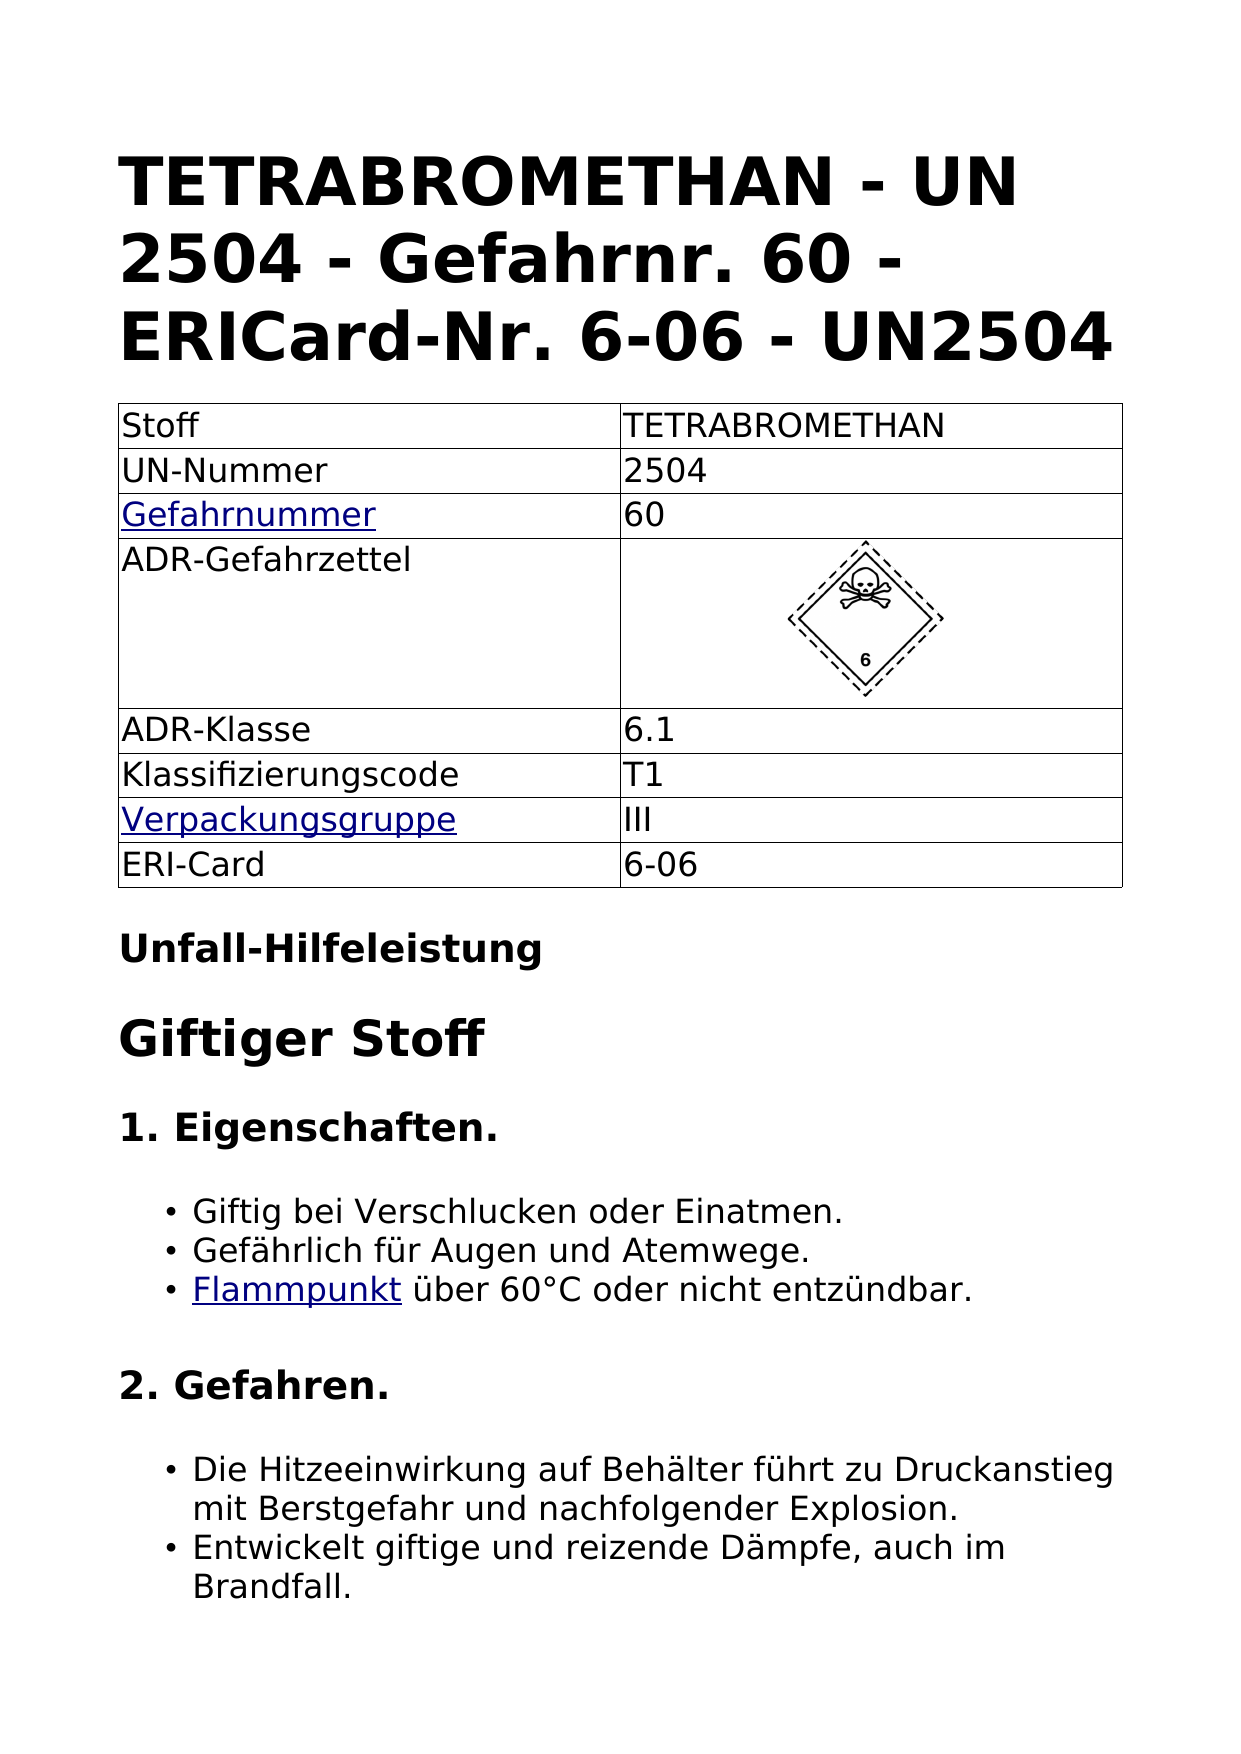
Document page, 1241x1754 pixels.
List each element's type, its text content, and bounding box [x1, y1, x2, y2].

list Die Hitzeeinwirkung auf Behälter führt zu Druckanstieg mit Berstgefahr und nachfolgender Explosion. [177, 1451, 1122, 1528]
table_cell UN-Nummer [119, 449, 620, 493]
list Gefährlich für Augen und Atemwege. [177, 1231, 1122, 1270]
table_cell ERI-Card [119, 843, 620, 887]
table_header Stoff [119, 404, 620, 448]
table_cell 6-06 [621, 843, 1122, 887]
subtitle Giftiger Stoff [118, 1009, 1122, 1068]
table_cell ADR-Gefahrzettel [119, 539, 620, 708]
picture [787, 540, 944, 697]
table_cell [621, 539, 1122, 708]
subtitle TETRABROMETHAN - UN 2504 - Gefahrnr. 60 - ERICard-Nr. 6-06 - UN2504 [118, 143, 1122, 376]
table_cell ADR-Klasse [119, 709, 620, 752]
list Giftig bei Verschlucken oder Einatmen. [177, 1192, 1122, 1231]
table_cell 60 [621, 494, 1122, 538]
table_cell 6.1 [621, 709, 1122, 752]
table_header TETRABROMETHAN [621, 404, 1122, 448]
table_cell 2504 [621, 449, 1122, 493]
list Entwickelt giftige und reizende Dämpfe, auch im Brandfall. [177, 1528, 1122, 1606]
table_cell Gefahrnummer [119, 494, 620, 538]
subtitle 1. Eigenschaften. [118, 1105, 1122, 1150]
table_cell III [621, 798, 1122, 842]
subtitle Unfall-Hilfeleistung [118, 927, 1122, 972]
subtitle 2. Gefahren. [118, 1363, 1122, 1409]
table_cell Verpackungsgruppe [119, 798, 620, 842]
table_cell T1 [621, 754, 1122, 797]
table_cell Klassifizierungscode [119, 754, 620, 797]
list Flammpunkt über 60°C oder nicht entzündbar. [177, 1270, 1122, 1309]
